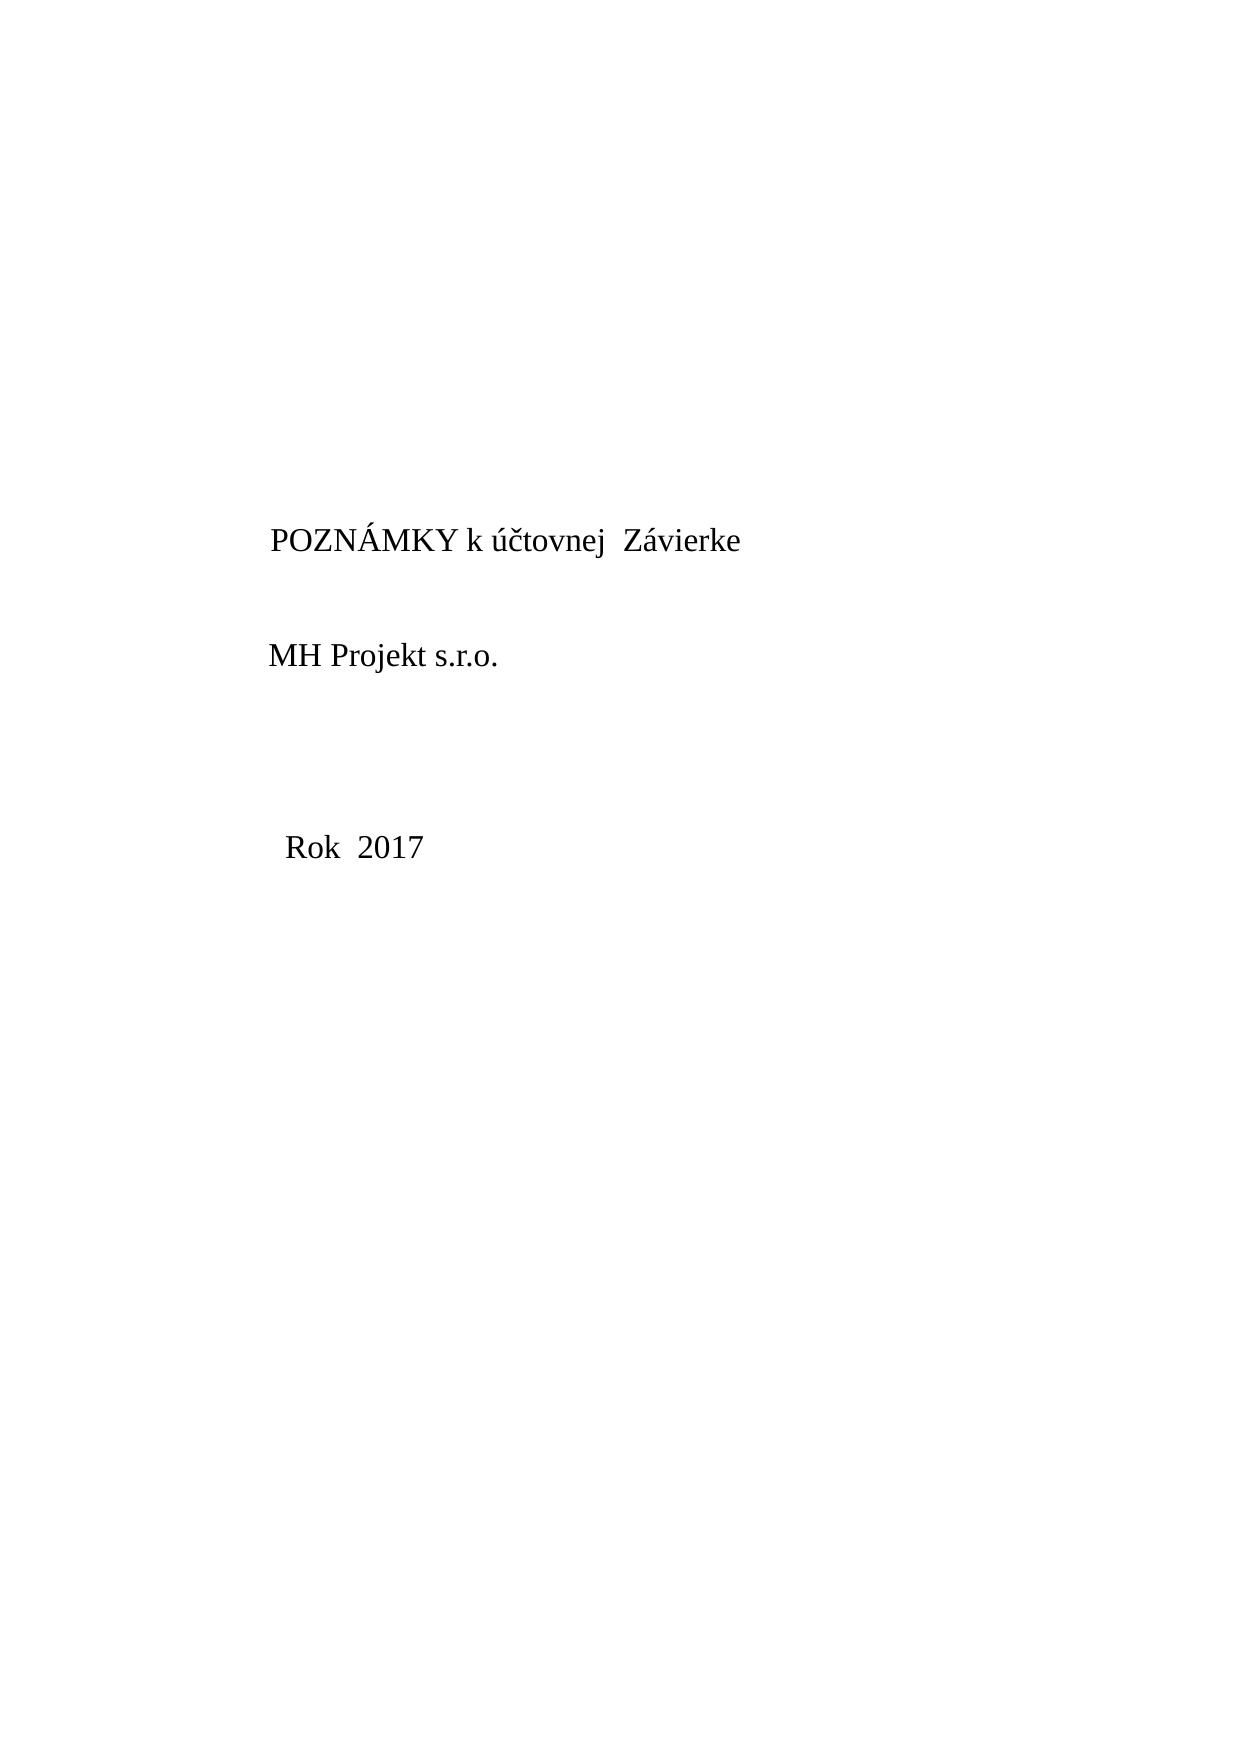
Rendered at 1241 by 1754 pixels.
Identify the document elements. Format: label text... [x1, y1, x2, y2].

text POZNÁMKY k účtovnej Závierke [118, 521, 1122, 559]
text Rok 2017 [118, 827, 1122, 866]
text MH Projekt s.r.o. [118, 636, 1122, 674]
